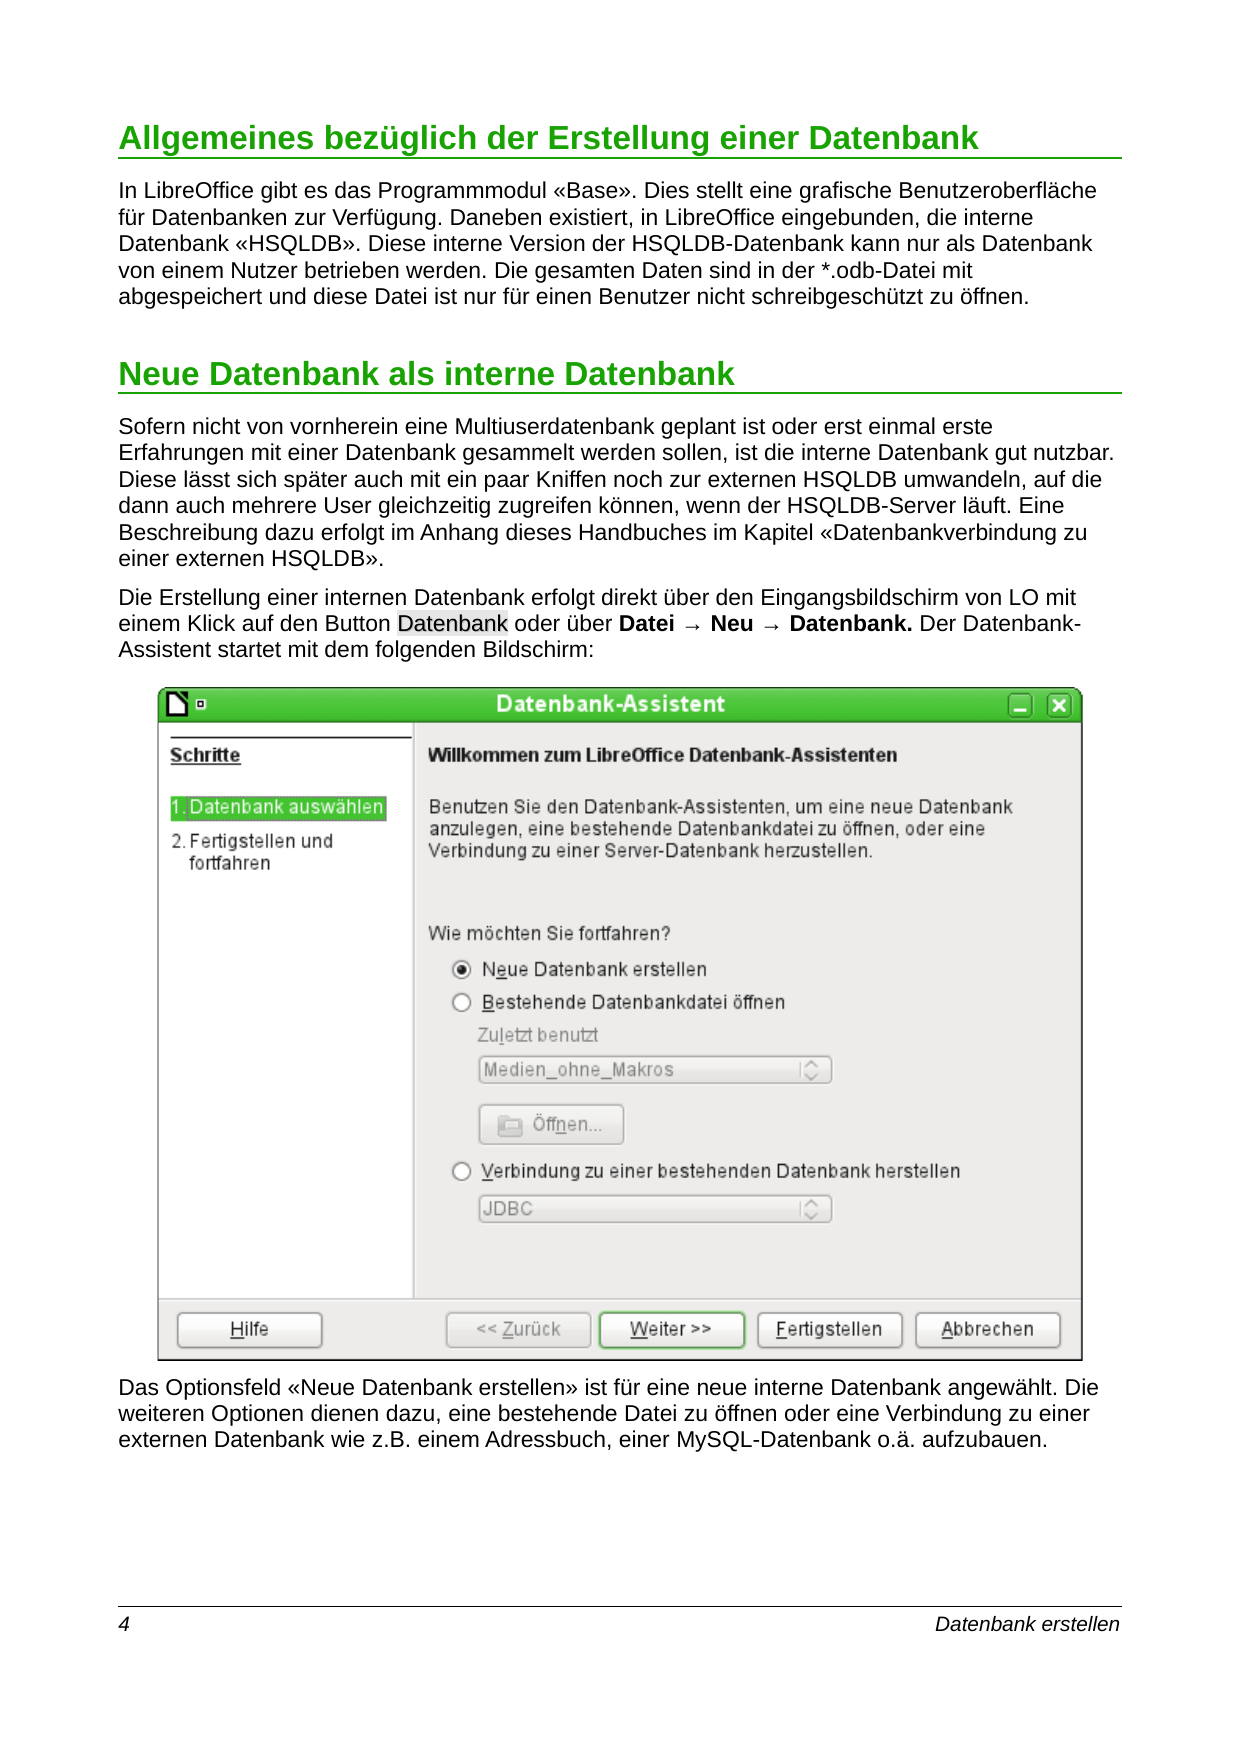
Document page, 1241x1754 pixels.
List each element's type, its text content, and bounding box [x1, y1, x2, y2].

text Sofern nicht von vornherein eine Multiuserdatenbank geplant ist oder erst einmal erste Erfahrungen mit einer Datenbank gesammelt werden sollen, ist die interne Datenbank gut nutzbar. Diese lässt sich später auch mit ein paar Kniffen noch zur externen HSQLDB umwandeln, auf die dann auch mehrere User gleichzeitig zugreifen können, wenn der HSQLDB-Server läuft. Eine Beschreibung dazu erfolgt im Anhang dieses Handbuches im Kapitel «Datenbankverbindung zu einer externen HSQLDB». [118, 413, 1122, 571]
picture [157, 687, 1083, 1361]
text In LibreOffice gibt es das Programmmodul «Base». Dies stellt eine grafische Benutzeroberfläche für Datenbanken zur Verfügung. Daneben existiert, in LibreOffice eingebunden, die interne Datenbank «HSQLDB». Diese interne Version der HSQLDB-Datenbank kann nur als Datenbank von einem Nutzer betrieben werden. Die gesamten Daten sind in der *.odb-Datei mit abgespeichert und diese Datei ist nur für einen Benutzer nicht schreibgeschützt zu öffnen. [118, 177, 1122, 309]
subtitle Neue Datenbank als interne Datenbank [118, 354, 1122, 392]
text Das Optionsfeld «Neue Datenbank erstellen» ist für eine neue interne Datenbank angewählt. Die weiteren Optionen dienen dazu, eine bestehende Datei zu öffnen oder eine Verbindung zu einer externen Datenbank wie z.B. einem Adressbuch, einer MySQL-Datenbank o.ä. aufzubauen. [118, 1373, 1122, 1453]
text Die Erstellung einer internen Datenbank erfolgt direkt über den Eingangsbildschirm von LO mit einem Klick auf den Button Datenbank oder über Datei → Neu → Datenbank. Der Datenbank­Assistent startet mit dem folgenden Bildschirm: [118, 584, 1122, 663]
subtitle Allgemeines bezüglich der Erstellung einer Datenbank [118, 118, 1122, 157]
